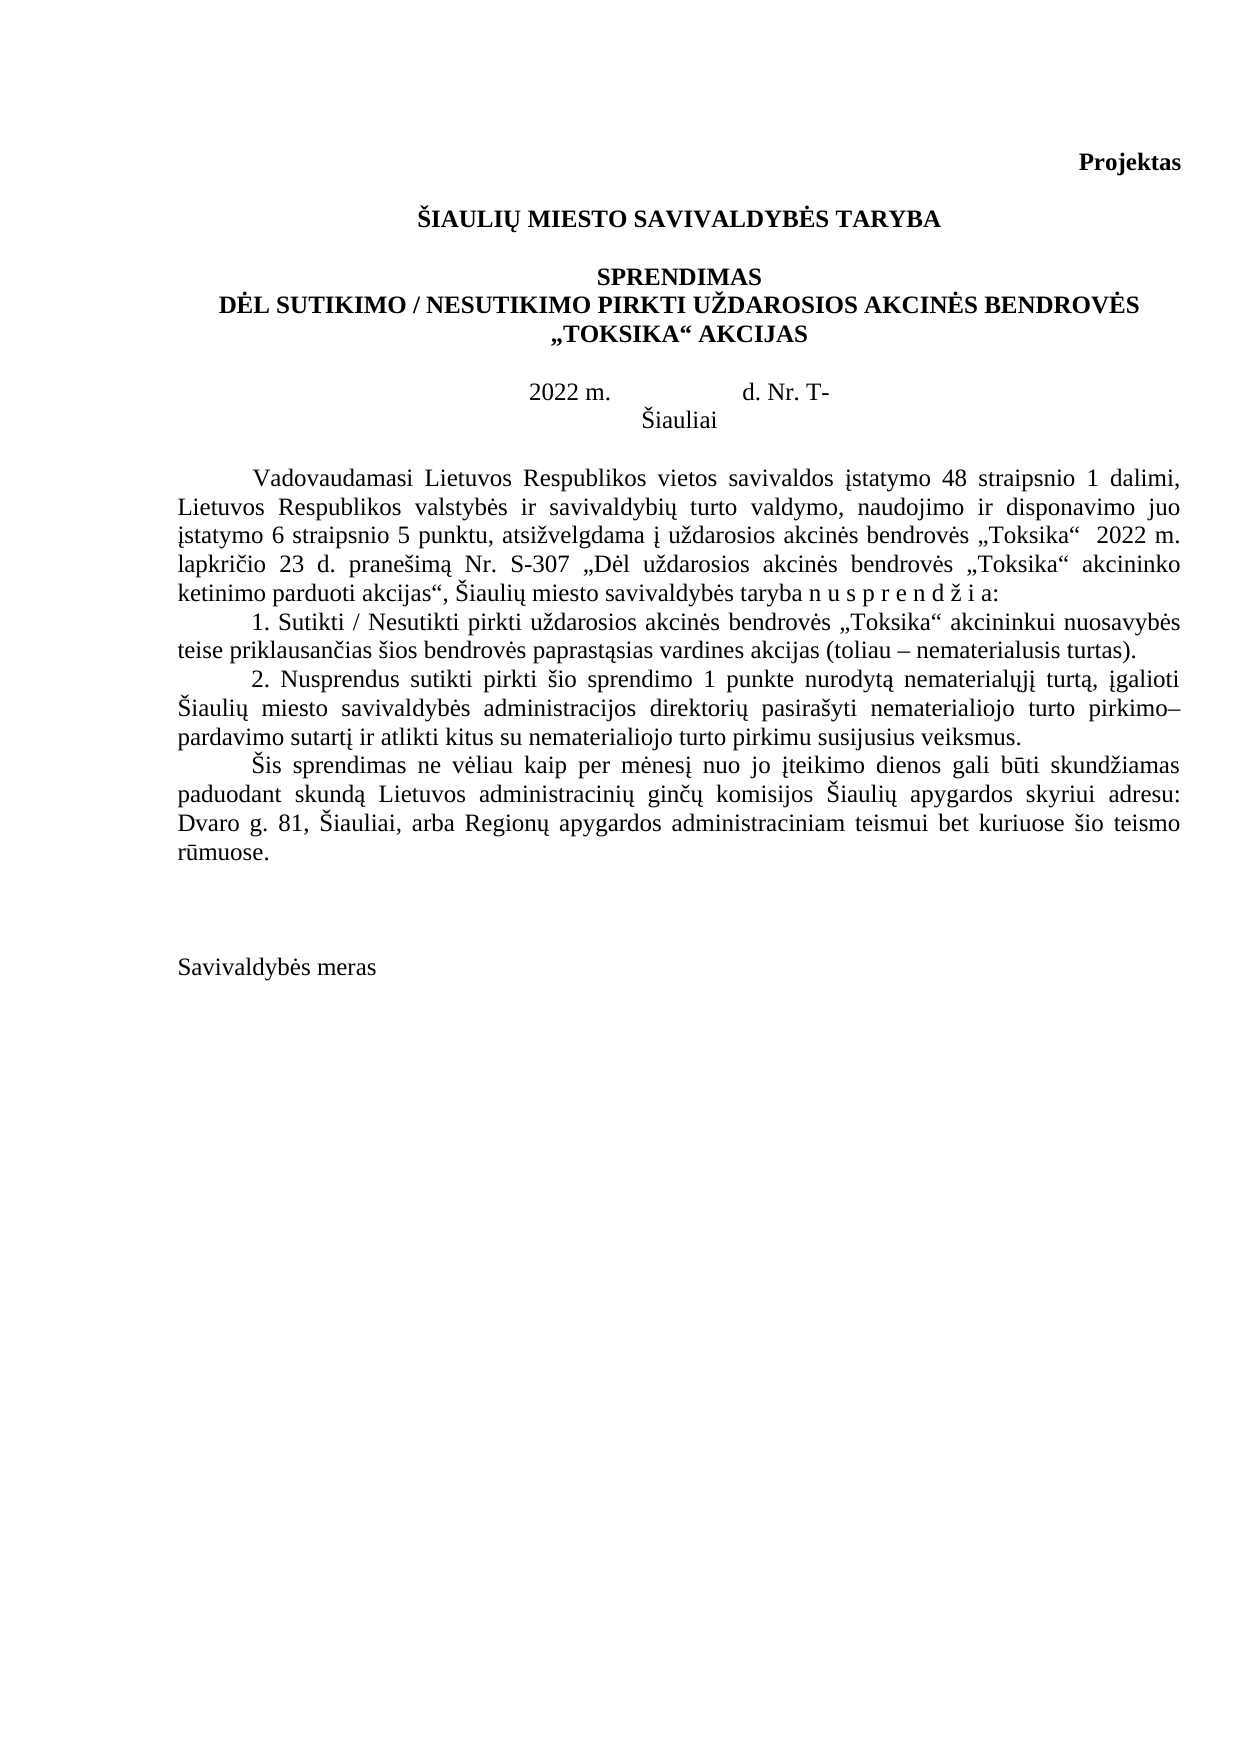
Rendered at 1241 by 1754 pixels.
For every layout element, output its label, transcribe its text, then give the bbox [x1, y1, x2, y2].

text Vadovaudamasi Lietuvos Respublikos vietos savivaldos įstatymo 48 straipsnio 1 dalimi, Lietuvos Respublikos valstybės ir savivaldybių turto valdymo, naudojimo ir disponavimo juo įstatymo 6 straipsnio 5 punktu, atsižvelgdama į uždarosios akcinės bendrovės „Toksika“ 2022 m. lapkričio 23 d. pranešimą Nr. S-307 „Dėl uždarosios akcinės bendrovės „Toksika“ akcininko ketinimo parduoti akcijas“, Šiaulių miesto savivaldybės taryba n u s p r e n d ž i a: [177, 463, 1181, 607]
text Projektas [177, 147, 1181, 176]
text DĖL SUTIKIMO / NESUTIKIMO PIRKTI UŽDAROSIOS AKCINĖS BENDROVĖS „TOKSIKA“ AKCIJAS [177, 291, 1181, 348]
text 2022 m. d. Nr. T- [177, 377, 1181, 406]
text Šis sprendimas ne vėliau kaip per mėnesį nuo jo įteikimo dienos gali būti skundžiamas paduodant skundą Lietuvos administracinių ginčų komisijos Šiaulių apygardos skyriui adresu: Dvaro g. 81, Šiauliai, arba Regionų apygardos administraciniam teismui bet kuriuose šio teismo rūmuose. [177, 751, 1181, 866]
text ŠIAULIŲ MIESTO SAVIVALDYBĖS TARYBA [177, 204, 1181, 233]
text 2. Nusprendus sutikti pirkti šio sprendimo 1 punkte nurodytą nematerialųjį turtą, įgalioti Šiaulių miesto savivaldybės administracijos direktorių pasirašyti nematerialiojo turto pirkimo–pardavimo sutartį ir atlikti kitus su nematerialiojo turto pirkimu susijusius veiksmus. [177, 664, 1181, 751]
text Šiauliai [177, 406, 1181, 434]
text 1. Sutikti / Nesutikti pirkti uždarosios akcinės bendrovės „Toksika“ akcininkui nuosavybės teise priklausančias šios bendrovės paprastąsias vardines akcijas (toliau – nematerialusis turtas). [177, 607, 1181, 664]
text SPRENDIMAS [177, 262, 1181, 291]
text Savivaldybės meras [177, 952, 1181, 981]
